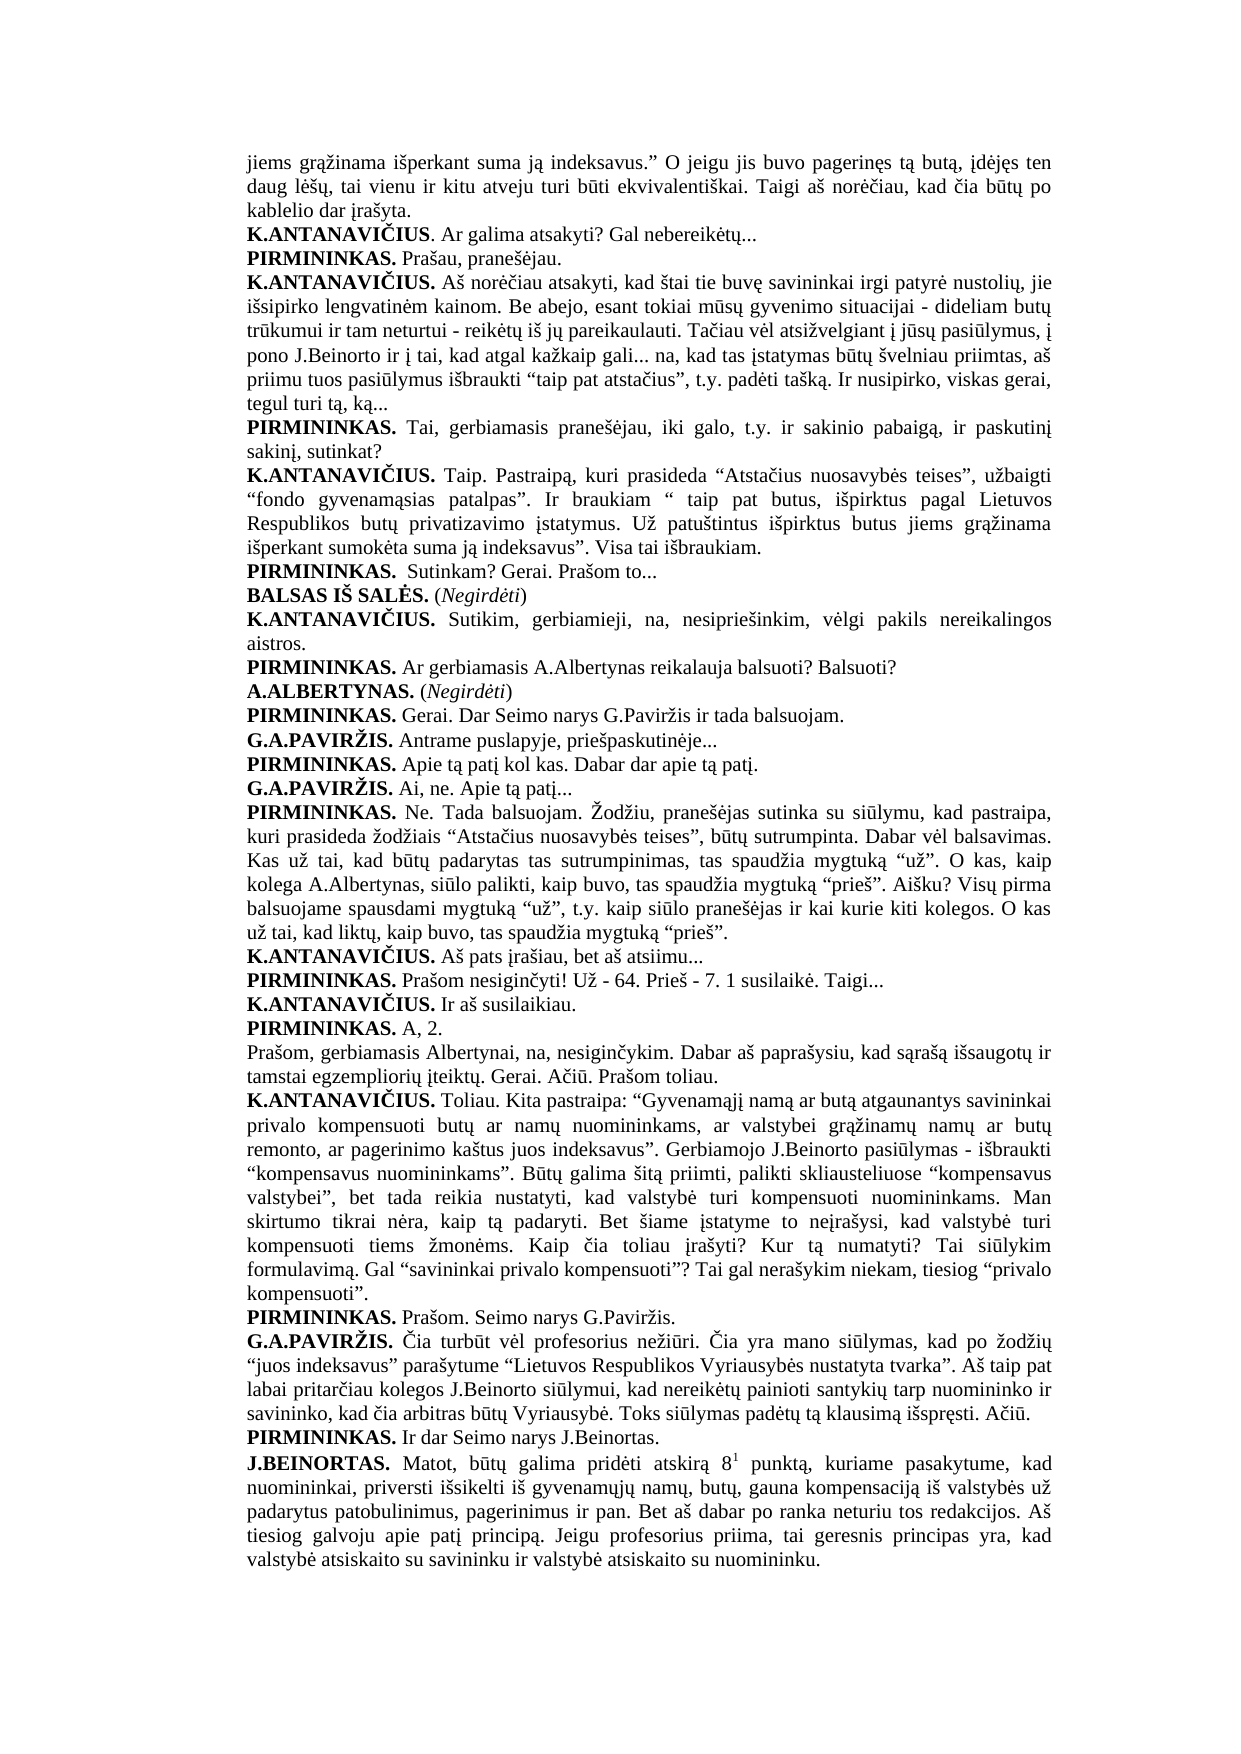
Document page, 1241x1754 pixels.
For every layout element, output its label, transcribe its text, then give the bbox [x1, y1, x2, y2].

text PIRMININKAS. Apie tą patį kol kas. Dabar dar apie tą patį. [247, 752, 1053, 776]
text PIRMININKAS. Sutinkam? Gerai. Prašom to... [247, 559, 1053, 583]
text J.BEINORTAS. Matot, būtų galima pridėti atskirą 81 punktą, kuriame pasakytume, kad nuomininkai, priversti išsikelti iš gyvenamųjų namų, butų, gauna kompensaciją iš valstybės už padarytus patobulinimus, pagerinimus ir pan. Bet aš dabar po ranka neturiu tos redakcijos. Aš tiesiog galvoju apie patį principą. Jeigu profesorius priima, tai geresnis principas yra, kad valstybė atsiskaito su savininku ir valstybė atsiskaito su nuomininku. [247, 1449, 1053, 1571]
text PIRMININKAS. Ir dar Seimo narys J.Beinortas. [247, 1425, 1053, 1449]
text K.ANTANAVIČIUS. Aš pats įrašiau, bet aš atsiimu... [247, 944, 1053, 968]
text K.ANTANAVIČIUS. Aš norėčiau atsakyti, kad štai tie buvę savininkai irgi patyrė nustolių, jie išsipirko lengvatinėm kainom. Be abejo, esant tokiai mūsų gyvenimo situacijai - dideliam butų trūkumui ir tam neturtui - reikėtų iš jų pareikaulauti. Tačiau vėl atsižvelgiant į jūsų pasiūlymus, į pono J.Beinorto ir į tai, kad atgal kažkaip gali... na, kad tas įstatymas būtų švelniau priimtas, aš priimu tuos pasiūlymus išbraukti “taip pat atstačius”, t.y. padėti tašką. Ir nusipirko, viskas gerai, tegul turi tą, ką... [247, 270, 1053, 415]
text K.ANTANAVIČIUS. Taip. Pastraipą, kuri prasideda “Atstačius nuosavybės teises”, užbaigti “fondo gyvenamąsias patalpas”. Ir braukiam “ taip pat butus, išpirktus pagal Lietuvos Respublikos butų privatizavimo įstatymus. Už patuštintus išpirktus butus jiems grąžinama išperkant sumokėta suma ją indeksavus”. Visa tai išbraukiam. [247, 463, 1053, 559]
text PIRMININKAS. Ar gerbiamasis A.Albertynas reikalauja balsuoti? Balsuoti? [247, 655, 1053, 679]
text K.ANTANAVIČIUS. Toliau. Kita pastraipa: “Gyvenamąjį namą ar butą atgaunantys savininkai privalo kompensuoti butų ar namų nuomininkams, ar valstybei grąžinamų namų ar butų remonto, ar pagerinimo kaštus juos indeksavus”. Gerbiamojo J.Beinorto pasiūlymas - išbraukti “kompensavus nuomininkams”. Būtų galima šitą priimti, palikti skliausteliuose “kompensavus valstybei”, bet tada reikia nustatyti, kad valstybė turi kompensuoti nuomininkams. Man skirtumo tikrai nėra, kaip tą padaryti. Bet šiame įstatyme to neįrašysi, kad valstybė turi kompensuoti tiems žmonėms. Kaip čia toliau įrašyti? Kur tą numatyti? Tai siūlykim formulavimą. Gal “savininkai privalo kompensuoti”? Tai gal nerašykim niekam, tiesiog “privalo kompensuoti”. [247, 1088, 1053, 1305]
text PIRMININKAS. Prašom. Seimo narys G.Paviržis. [247, 1305, 1053, 1329]
text PIRMININKAS. Prašom nesiginčyti! Už - 64. Prieš - 7. 1 susilaikė. Taigi... [247, 968, 1053, 992]
text PIRMININKAS. Prašau, pranešėjau. [247, 246, 1053, 270]
text PIRMININKAS. Tai, gerbiamasis pranešėjau, iki galo, t.y. ir sakinio pabaigą, ir paskutinį sakinį, sutinkat? [247, 415, 1053, 463]
text G.A.PAVIRŽIS. Ai, ne. Apie tą patį... [247, 776, 1053, 800]
text K.ANTANAVIČIUS. Ar galima atsakyti? Gal nebereikėtų... [247, 222, 1053, 246]
text Prašom, gerbiamasis Albertynai, na, nesiginčykim. Dabar aš paprašysiu, kad sąrašą išsaugotų ir tamstai egzempliorių įteiktų. Gerai. Ačiū. Prašom toliau. [247, 1040, 1053, 1088]
text G.A.PAVIRŽIS. Čia turbūt vėl profesorius nežiūri. Čia yra mano siūlymas, kad po žodžių “juos indeksavus” parašytume “Lietuvos Respublikos Vyriausybės nustatyta tvarka”. Aš taip pat labai pritarčiau kolegos J.Beinorto siūlymui, kad nereikėtų painioti santykių tarp nuomininko ir savininko, kad čia arbitras būtų Vyriausybė. Toks siūlymas padėtų tą klausimą išspręsti. Ačiū. [247, 1329, 1053, 1425]
text BALSAS IŠ SALĖS. (Negirdėti) [247, 583, 1053, 607]
text PIRMININKAS. A, 2. [247, 1016, 1053, 1040]
text K.ANTANAVIČIUS. Sutikim, gerbiamieji, na, nesipriešinkim, vėlgi pakils nereikalingos aistros. [247, 607, 1053, 655]
text A.ALBERTYNAS. (Negirdėti) [247, 679, 1053, 703]
text G.A.PAVIRŽIS. Antrame puslapyje, priešpaskutinėje... [247, 727, 1053, 752]
text K.ANTANAVIČIUS. Ir aš susilaikiau. [247, 992, 1053, 1016]
text PIRMININKAS. Ne. Tada balsuojam. Žodžiu, pranešėjas sutinka su siūlymu, kad pastraipa, kuri prasideda žodžiais “Atstačius nuosavybės teises”, būtų sutrumpinta. Dabar vėl balsavimas. Kas už tai, kad būtų padarytas tas sutrumpinimas, tas spaudžia mygtuką “už”. O kas, kaip kolega A.Albertynas, siūlo palikti, kaip buvo, tas spaudžia mygtuką “prieš”. Aišku? Visų pirma balsuojame spausdami mygtuką “už”, t.y. kaip siūlo pranešėjas ir kai kurie kiti kolegos. O kas už tai, kad liktų, kaip buvo, tas spaudžia mygtuką “prieš”. [247, 800, 1053, 944]
text PIRMININKAS. Gerai. Dar Seimo narys G.Paviržis ir tada balsuojam. [247, 703, 1053, 727]
text jiems grąžinama išperkant suma ją indeksavus.” O jeigu jis buvo pagerinęs tą butą, įdėjęs ten daug lėšų, tai vienu ir kitu atveju turi būti ekvivalentiškai. Taigi aš norėčiau, kad čia būtų po kablelio dar įrašyta. [247, 150, 1053, 222]
